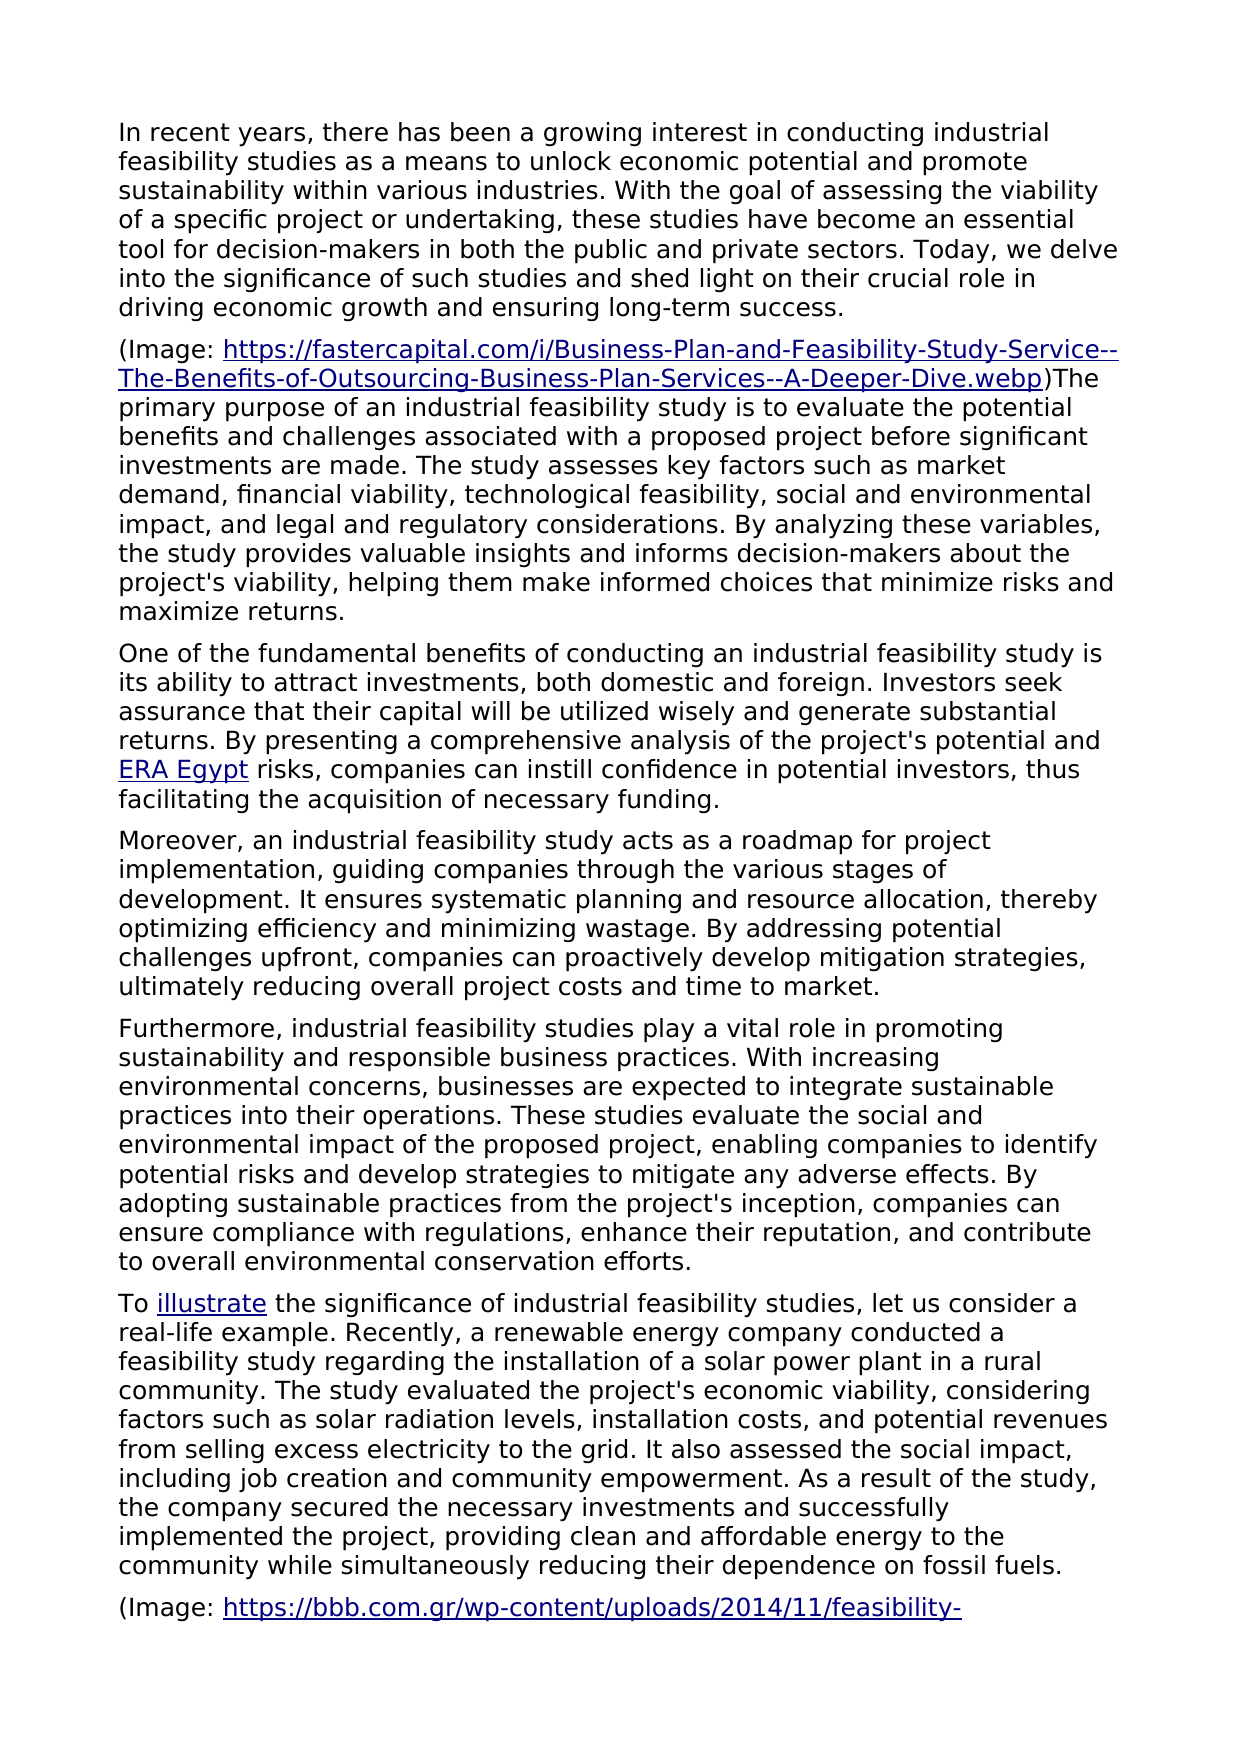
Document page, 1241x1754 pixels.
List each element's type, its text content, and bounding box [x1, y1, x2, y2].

text To illustrate the significance of industrial feasibility studies, let us consider a real-life example. Recently, a renewable energy company conducted a feasibility study regarding the installation of a solar power plant in a rural community. The study evaluated the project's economic viability, considering factors such as solar radiation levels, installation costs, and potential revenues from selling excess electricity to the grid. It also assessed the social impact, including job creation and community empowerment. As a result of the study, the company secured the necessary investments and successfully implemented the project, providing clean and affordable energy to the community while simultaneously reducing their dependence on fossil fuels. [118, 1289, 1122, 1581]
text Moreover, an industrial feasibility study acts as a roadmap for project implementation, guiding companies through the various stages of development. It ensures systematic planning and resource allocation, thereby optimizing efficiency and minimizing wastage. By addressing potential challenges upfront, companies can proactively develop mitigation strategies, ultimately reducing overall project costs and time to market. [118, 826, 1122, 1001]
text (Image: https://fastercapital.com/i/Business-Plan-and-Feasibility-Study-Service--The-Benefits-of-Outsourcing-Business-Plan-Services--A-Deeper-Dive.webp)The primary purpose of an industrial feasibility study is to evaluate the potential benefits and challenges associated with a proposed project before significant investments are made. The study assesses key factors such as market demand, financial viability, technological feasibility, social and environmental impact, and legal and regulatory considerations. By analyzing these variables, the study provides valuable insights and informs decision-makers about the project's viability, helping them make informed choices that minimize risks and maximize returns. [118, 335, 1122, 626]
text One of the fundamental benefits of conducting an industrial feasibility study is its ability to attract investments, both domestic and foreign. Investors seek assurance that their capital will be utilized wisely and generate substantial returns. By presenting a comprehensive analysis of the project's potential and ERA Egypt risks, companies can instill confidence in potential investors, thus facilitating the acquisition of necessary funding. [118, 639, 1122, 814]
text In recent years, there has been a growing interest in conducting industrial feasibility studies as a means to unlock economic potential and promote sustainability within various industries. With the goal of assessing the viability of a specific project or undertaking, these studies have become an essential tool for decision-makers in both the public and private sectors. Today, we delve into the significance of such studies and shed light on their crucial role in driving economic growth and ensuring long-term success. [118, 118, 1122, 322]
text (Image: https://bbb.com.gr/wp-content/uploads/2014/11/feasibility- [118, 1593, 1122, 1622]
text Furthermore, industrial feasibility studies play a vital role in promoting sustainability and responsible business practices. With increasing environmental concerns, businesses are expected to integrate sustainable practices into their operations. These studies evaluate the social and environmental impact of the proposed project, enabling companies to identify potential risks and develop strategies to mitigate any adverse effects. By adopting sustainable practices from the project's inception, companies can ensure compliance with regulations, enhance their reputation, and contribute to overall environmental conservation efforts. [118, 1014, 1122, 1276]
